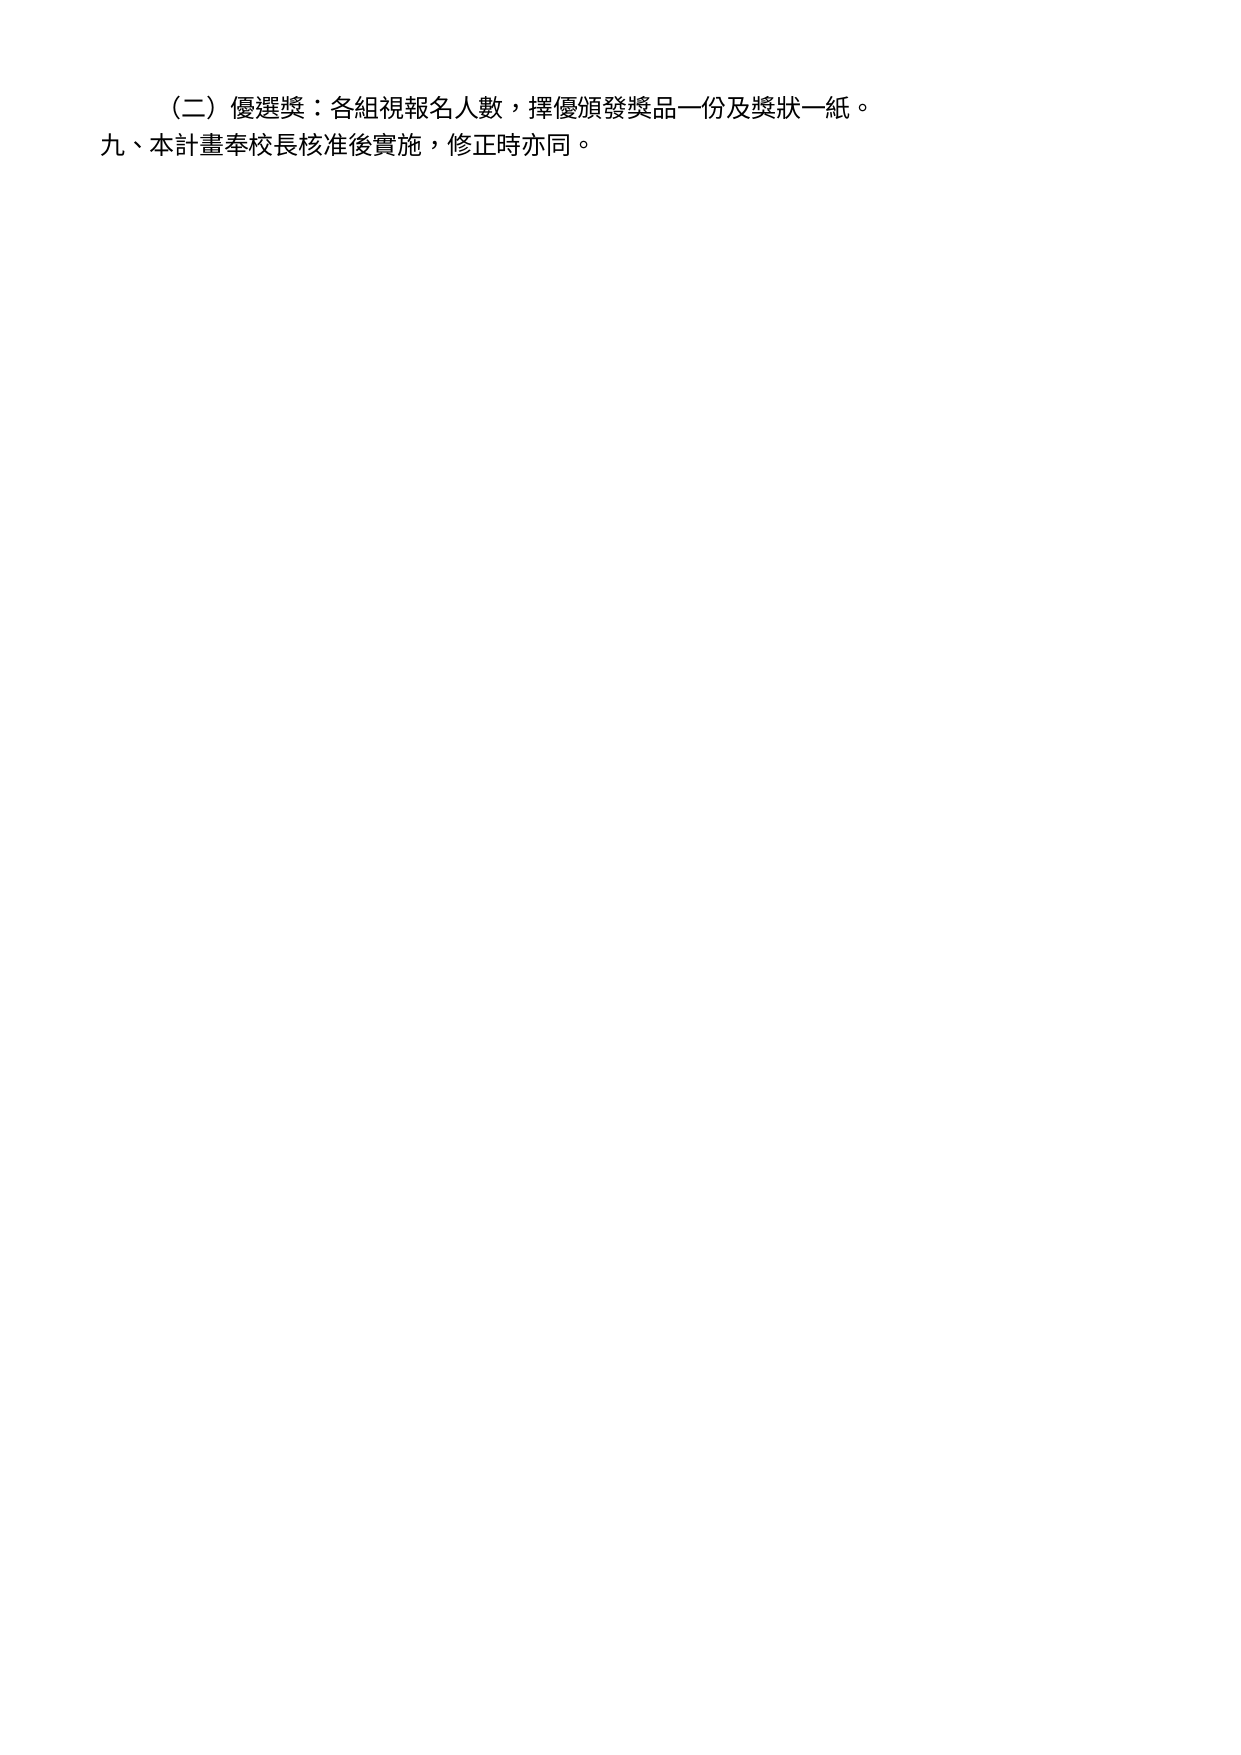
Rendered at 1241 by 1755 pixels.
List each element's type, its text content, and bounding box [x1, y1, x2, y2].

text （二）優選獎：各組視報名人數，擇優頒發獎品一份及獎狀一紙。九、本計畫奉校長核准後實施，修正時亦同。 [100, 89, 894, 161]
